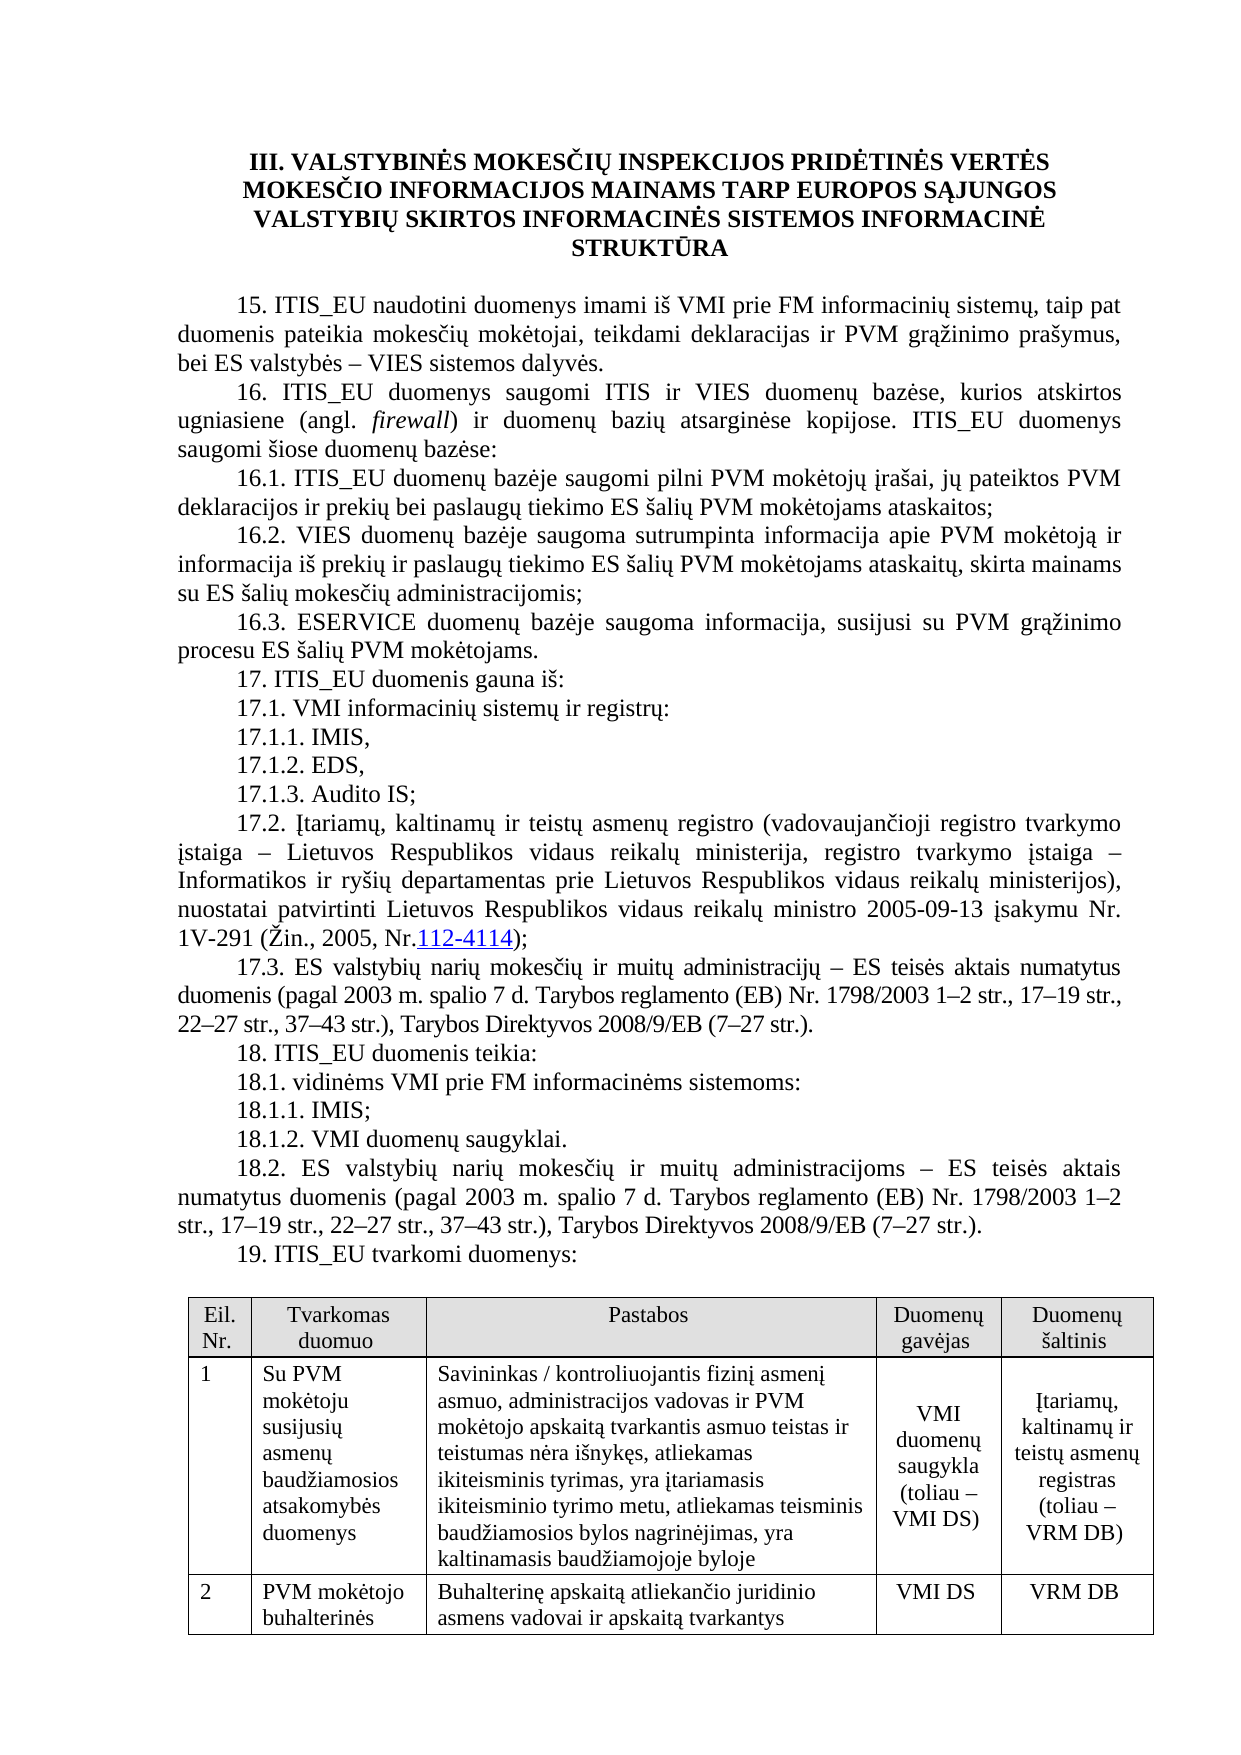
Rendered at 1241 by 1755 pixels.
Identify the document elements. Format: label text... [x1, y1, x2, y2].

table_cell PVM mokėtojo buhalterinės [252, 1575, 426, 1634]
text III. Valstybinės mokesčių inspekcijos Pridėtinės vertės mokesčio informacijos mainams tarp Europos Sąjungos valstybių skirtos informacinės sistemos informacinė struktūra [177, 147, 1122, 262]
text 16.1. ITIS_EU duomenų bazėje saugomi pilni PVM mokėtojų įrašai, jų pateiktos PVM deklaracijos ir prekių bei paslaugų tiekimo ES šalių PVM mokėtojams ataskaitos; [177, 463, 1122, 521]
table_cell Su PVM mokėtoju susijusių asmenų baudžiamosios atsakomybės duomenys [252, 1358, 426, 1574]
text 17.1.2. EDS, [177, 751, 1122, 779]
text 17.2. Įtariamų, kaltinamų ir teistų asmenų registro (vadovaujančioji registro tvarkymo įstaiga – Lietuvos Respublikos vidaus reikalų ministerija, registro tvarkymo įstaiga – Informatikos ir ryšių departamentas prie Lietuvos Respublikos vidaus reikalų ministerijos), nuostatai patvirtinti Lietuvos Respublikos vidaus reikalų ministro 2005-09-13 įsakymu Nr. 1V-291 (Žin., 2005, Nr.112-4114); [177, 808, 1122, 952]
text 17. ITIS_EU duomenis gauna iš: [177, 664, 1122, 693]
table_header Tvarkomas duomuo [252, 1298, 426, 1356]
table_cell Buhalterinę apskaitą atliekančio juridinio asmens vadovai ir apskaitą tvarkantys [427, 1575, 876, 1634]
table_cell 2 [189, 1575, 251, 1634]
table_header Duomenų šaltinis [1002, 1298, 1153, 1356]
text 17.1.3. Audito IS; [177, 779, 1122, 808]
table_cell VRM DB [1002, 1575, 1153, 1634]
table_header Eil. Nr. [189, 1298, 251, 1356]
text 18.2. ES valstybių narių mokesčių ir muitų administracijoms – ES teisės aktais numatytus duomenis (pagal 2003 m. spalio 7 d. Tarybos reglamento (EB) Nr. 1798/2003 1–2 str., 17–19 str., 22–27 str., 37–43 str.), Tarybos Direktyvos 2008/9/EB (7–27 str.). [177, 1153, 1122, 1239]
text 15. ITIS_EU naudotini duomenys imami iš VMI prie FM informacinių sistemų, taip pat duomenis pateikia mokesčių mokėtojai, teikdami deklaracijas ir PVM grąžinimo prašymus, bei ES valstybės – VIES sistemos dalyvės. [177, 291, 1122, 377]
table_header Pastabos [427, 1298, 876, 1356]
text 16. ITIS_EU duomenys saugomi ITIS ir VIES duomenų bazėse, kurios atskirtos ugniasiene (angl. firewall) ir duomenų bazių atsarginėse kopijose. ITIS_EU duomenys saugomi šiose duomenų bazėse: [177, 377, 1122, 463]
text 18. ITIS_EU duomenis teikia: [177, 1038, 1122, 1067]
table_header Duomenų gavėjas [877, 1298, 1001, 1356]
text 17.1. VMI informacinių sistemų ir registrų: [177, 693, 1122, 722]
text 16.2. VIES duomenų bazėje saugoma sutrumpinta informacija apie PVM mokėtoją ir informacija iš prekių ir paslaugų tiekimo ES šalių PVM mokėtojams ataskaitų, skirta mainams su ES šalių mokesčių administracijomis; [177, 521, 1122, 607]
text 18.1.2. VMI duomenų saugyklai. [177, 1124, 1122, 1153]
text 18.1.1. IMIS; [177, 1096, 1122, 1124]
text 16.3. ESERVICE duomenų bazėje saugoma informacija, susijusi su PVM grąžinimo procesu ES šalių PVM mokėtojams. [177, 607, 1122, 664]
table_cell 1 [189, 1358, 251, 1574]
text 17.1.1. IMIS, [177, 722, 1122, 751]
text 17.3. ES valstybių narių mokesčių ir muitų administracijų – ES teisės aktais numatytus duomenis (pagal 2003 m. spalio 7 d. Tarybos reglamento (EB) Nr. 1798/2003 1–2 str., 17–19 str., 22–27 str., 37–43 str.), Tarybos Direktyvos 2008/9/EB (7–27 str.). [177, 952, 1122, 1038]
table_cell Įtariamų, kaltinamų ir teistų asmenų registras (toliau – VRM DB) [1002, 1358, 1153, 1574]
text 19. ITIS_EU tvarkomi duomenys: [177, 1239, 1122, 1268]
text 18.1. vidinėms VMI prie FM informacinėms sistemoms: [177, 1067, 1122, 1096]
table_cell VMI duomenų saugykla (toliau – VMI DS) [877, 1358, 1001, 1574]
table_cell Savininkas / kontroliuojantis fizinį asmenį asmuo, administracijos vadovas ir PVM mokėtojo apskaitą tvarkantis asmuo teistas ir teistumas nėra išnykęs, atliekamas ikiteisminis tyrimas, yra įtariamasis ikiteisminio tyrimo metu, atliekamas teisminis baudžiamosios bylos nagrinėjimas, yra kaltinamasis baudžiamojoje byloje [427, 1358, 876, 1574]
table_cell VMI DS [877, 1575, 1001, 1634]
